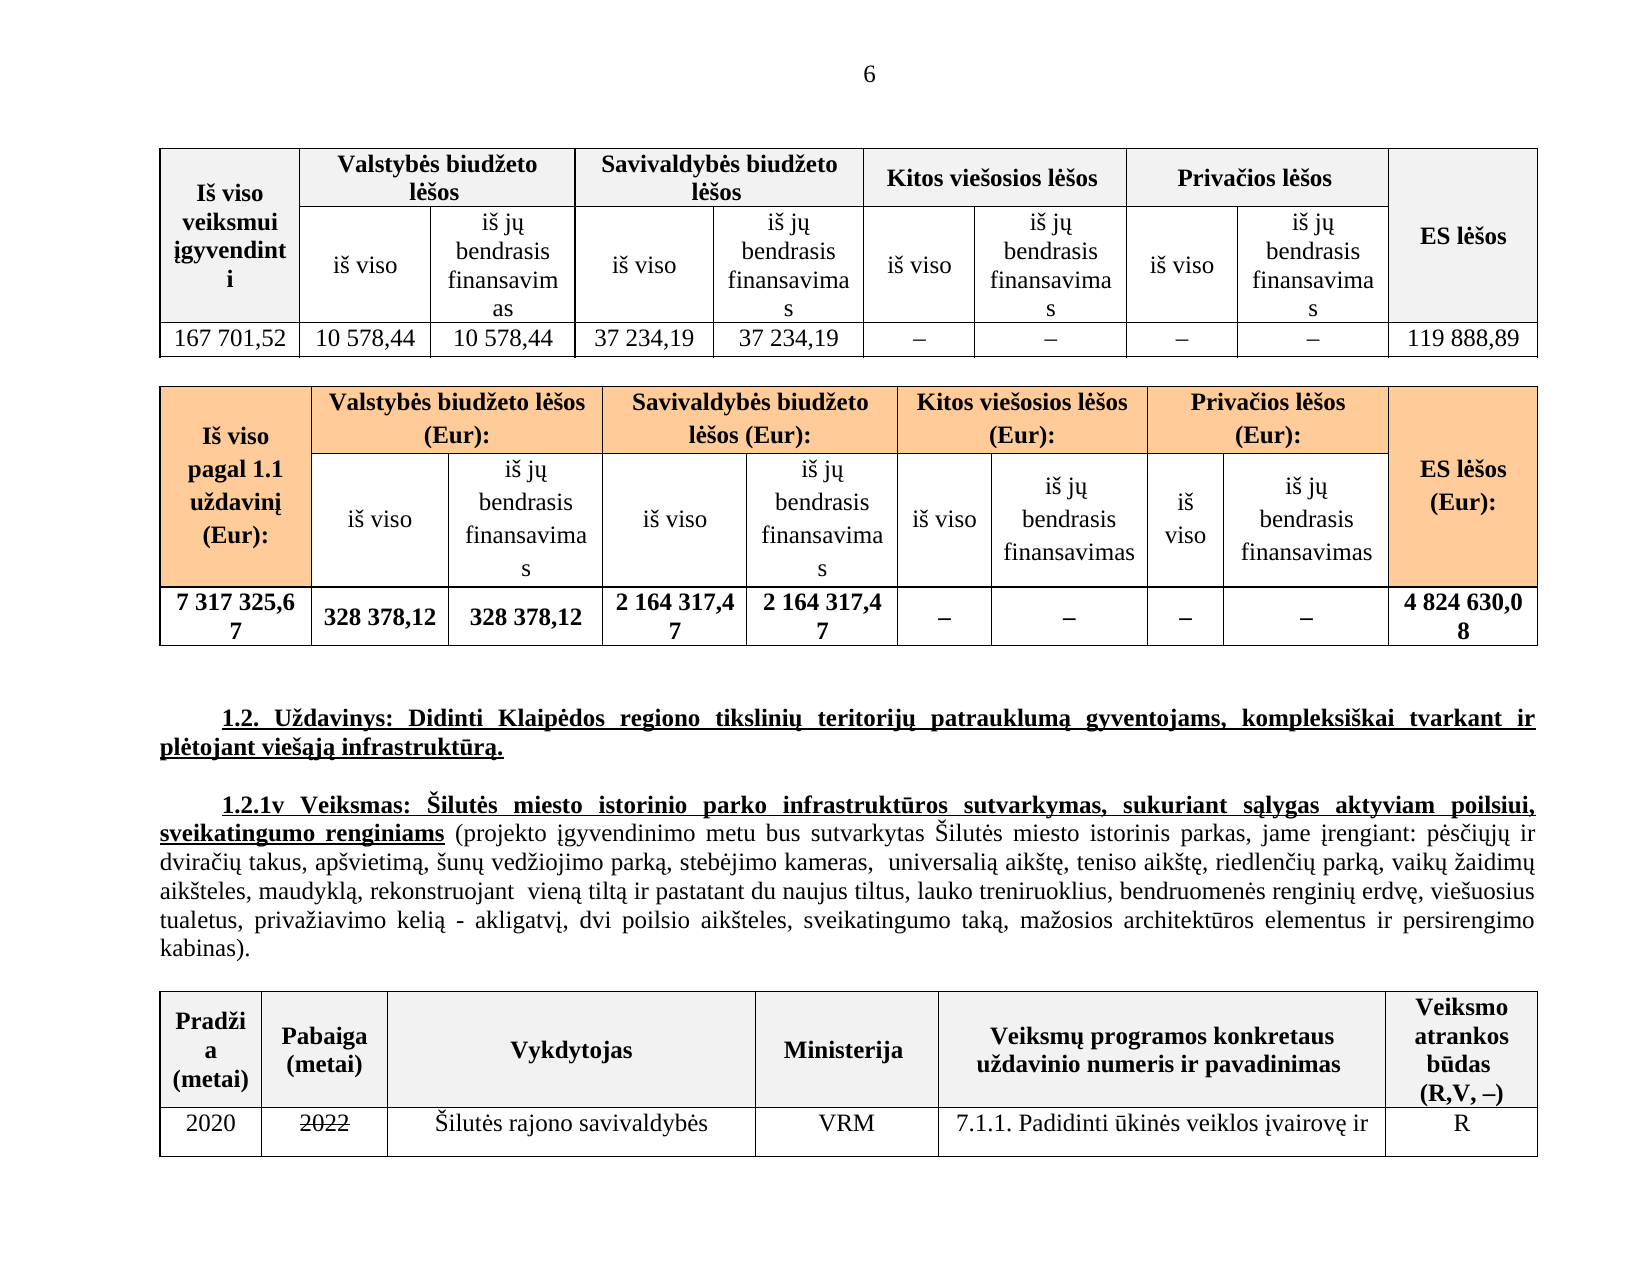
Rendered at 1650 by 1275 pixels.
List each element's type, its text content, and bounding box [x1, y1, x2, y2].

table_cell iš viso [1148, 454, 1223, 586]
table_cell – [898, 588, 991, 645]
table_cell 7.1.1. Padidinti ūkinės veiklos įvairovę ir [939, 1108, 1385, 1156]
table_header Kitos viešosios lėšos [864, 149, 1126, 206]
table_header Pabaiga (metai) [262, 992, 387, 1107]
table_header Savivaldybės biudžeto lėšos [576, 149, 863, 206]
table_cell iš jų bendrasis finansavimas [1224, 454, 1388, 586]
table_cell 2020 [161, 1108, 261, 1156]
table_header Valstybės biudžeto lėšos (Eur): [312, 387, 602, 453]
table_cell iš jų bendrasis finansavimas [992, 454, 1147, 586]
table_header ES lėšos (Eur): [1389, 387, 1537, 586]
table_header ES lėšos [1389, 149, 1537, 322]
table_cell 119 888,89 [1389, 323, 1537, 356]
table_header Vykdytojas [388, 992, 755, 1107]
table_cell iš viso [300, 207, 430, 322]
table_cell iš viso [603, 454, 746, 586]
table_cell – [1224, 588, 1388, 645]
table_cell 2 164 317,47 [603, 588, 746, 645]
table_cell 37 234,19 [714, 323, 863, 356]
table_cell 328 378,12 [312, 588, 448, 645]
table_cell VRM [756, 1108, 938, 1156]
table_header Ministerija [756, 992, 938, 1107]
table_cell iš jų bendrasis finansavimas [747, 454, 897, 586]
table_cell – [1127, 323, 1237, 356]
table_cell 2022 [262, 1108, 387, 1156]
table_cell – [992, 588, 1147, 645]
table_header Savivaldybės biudžeto lėšos (Eur): [603, 387, 897, 453]
table_cell iš jų bendrasis finansavimas [714, 207, 863, 322]
table_header Iš viso pagal 1.1 uždavinį (Eur): [161, 387, 311, 586]
table_cell iš viso [576, 207, 713, 322]
table_header Kitos viešosios lėšos (Eur): [898, 387, 1147, 453]
table_cell 10 578,44 [300, 323, 430, 356]
table_cell iš jų bendrasis finansavimas [431, 207, 574, 322]
table_cell R [1386, 1108, 1537, 1156]
table_cell – [975, 323, 1126, 356]
table_cell iš viso [1127, 207, 1237, 322]
table_cell 4 824 630,08 [1389, 588, 1537, 645]
table_header Privačios lėšos (Eur): [1148, 387, 1388, 453]
table_cell 37 234,19 [576, 323, 713, 356]
table_cell – [864, 323, 974, 356]
table_header Veiksmo atrankos būdas (R,V, –) [1386, 992, 1537, 1107]
table_cell iš jų bendrasis finansavimas [975, 207, 1126, 322]
table_cell 328 378,12 [449, 588, 602, 645]
table_cell iš jų bendrasis finansavimas [449, 454, 602, 586]
table_header Veiksmų programos konkretaus uždavinio numeris ir pavadinimas [939, 992, 1385, 1107]
table_header 1.1.3v Veiksmas: Šilutės H. Šojaus dvaro parko teritorijos sutvarkymas ir pritaikymas rekreacijai (numatoma, kad projekto įgyvendinimo metu bus tvarkomi pėsčiųjų takai, įrengti šviestuvai, vaizdo stebėjimo kameros, mažosios architektūros elementai (suoliukai, šiukšliadėžės ir kt.). 1.1.3v Veiksmo lėšų poreikis ir finansavimo šaltiniai (eurais) 1.1.4v Veiksmas: Šilutės kultūros ir pramogų centro modernizavimas, siekiant didinti kultūrinių paslaugų prieinamumą (pastato rekonstrukcija ir vidaus erdvių remontas, aprūpinimas įranga). 1.1.4v Veiksmo lėšų poreikis ir finansavimo šaltiniai (eurais) 1.1.5v Veiksmas: Šilutės miesto Lietuvininkų g. ir Tilžės g. gretutinių teritorijų viešųjų erdvių sutvarkymas, suformuojant rekreacijai ir aktyviai miestiečių veiklai patrauklias erdves (Projekto įgyvendinimo metu bus atnaujinti arba naujai įrengti pėsčiųjų takai, apšvietimas, mažosios architektūros elementai, stebėjimo kameros, pastatyti vaikų žaidimų ir sporto įrenginiai, pakeistas tarp Lietuvininkų g. ir Klaipėdos g. (prie pastato, esančio Dariaus ir Girėno g. 1, Šilutėje) esančios aikštės grindinys ir sutvarkyta minėtoje teritorijoje esanti atraminė siena). 1.1.5v Veiksmo lėšų poreikis ir finansavimo šaltiniai (eurais) 1.1.6v Veiksmas: Skuodo muziejaus pastato rekonstrukcija ir muziejaus paslaugų plėtra (muziejaus pastato rekonstrukcija, vidaus patalpų remontas, cokolio ir sienų šiltinimas, vidaus patalpų remontas, šildymo sistemos atnaujinimas, elektros instaliacijos atnaujinimas, vėdinimo sistemos įrengimas, baldų ir įrangos atnaujinimas). 1.1.6v Veiksmo lėšų poreikis ir finansavimo šaltiniai (eurais) 1.1.7v Veiksmas: Skuodo miesto turgaus aikštės sutvarkymas (dangos ir apšvietimo sistemos modernizavimas, prekybos paviljonų statyba). 1.1.7v Veiksmo lėšų poreikis ir finansavimo šaltiniai (eurais) 1.2. Uždavinys: Didinti Klaipėdos regiono tikslinių teritorijų patrauklumą gyventojams, kompleksiškai tvarkant ir plėtojant viešąją infrastruktūrą. 1.2.1v Veiksmas: Šilutės miesto istorinio parko infrastruktūros sutvarkymas, sukuriant sąlygas aktyviam poilsiui, sveikatingumo renginiams (projekto įgyvendinimo metu bus sutvarkytas Šilutės miesto istorinis parkas, jame įrengiant: pėsčiųjų ir dviračių takus, apšvietimą, šunų vedžiojimo parką, stebėjimo kameras, universalią aikštę, teniso aikštę, riedlenčių parką, vaikų žaidimų aikšteles, maudyklą, rekonstruojant vieną tiltą ir pastatant du naujus tiltus, lauko treniruoklius, bendruomenės renginių erdvę, viešuosius tualetus, privažiavimo kelią - akligatvį, dvi poilsio aikšteles, sveikatingumo taką, mažosios architektūros elementus ir persirengimo kabinas). 1.2.1v Veiksmo lėšų poreikis ir finansavimo šaltiniai (eurais) 1.2.2v Veiksmas: Daugiabučių gyvenamųjų namų kvartalo, esančio Šilutės mieste, tarp Parko g., Lietuvininkų g. ir Liepų g., kompleksinis sutvarkymas (numatoma, kad projekto įgyvendinimo metu bus sutvarkyti pėsčiųjų takai, automobilių stovėjimo aikštelė su privažiavimu, Birutės g. atkarpa nuo Parko g. iki Liepų g., lietaus nuotekų tinklai, atnaujinti apšvietimo tinklai, įrengta vaikų žaidimų aikštelė, pastatyti treniruokliai). 1.2.2v Veiksmo lėšų poreikis ir finansavimo šaltiniai (eurais) 1.2.3v veiksmas: Šilutės kultūros ir pramogų centro ir bibliotekos pastato, esančio Tilžės g. 12, pritaikymas bendruomenės poreikiams (sukuriant neformalaus ugdymo, bendravimo, komunikacijos erdves, technologijų pagrindu veiksiantį mokslo pažinimo centrą bei pritaikant patalpas bendruomeninei veiklai). 1.2.3v Veiksmo lėšų poreikis ir finansavimo šaltiniai (eurais) 1.2.4v Veiksmas: Šilutės miesto Lietuvininkų, Tilžės gatvių eismo saugos gerinimas ir P. Jakšto, H. Zudermano, Knygnešių, M. Jankaus, Lauko, Miško gatvių rekonstravimas. 1.2.4.v Veiksmo lėšų poreikis ir finansavimo šaltiniai (eurais) 1.2.5v Veiksmas: Skuodo miesto „Žydų kvartalo“ rekonstrukcija: dangos ir apšvietimo sistemos modernizavimas (abipus Laisvės g. tarp sankryžos su Vydūno g. ir Laisvės g. 38-uoju namu dangų ir apšvietimo sistemos modernizavimas). 1.2.5v Veiksmo lėšų poreikis ir finansavimo šaltiniai (eurais) 1.2.6 Veiksmas: Skuodo miesto Šatrijos, Vaižganto, Birutės gatvių rekonstravimas (Šatrijos g. rekonstruojamas atkarpa – 0,177 km, asfalto danga, šaligatviai abipus gatvės, įrengiami gatvės ir šaligatvio apvadai, paviršinio vandens nuotekų sistema, automobilių stovėjimo aikštelė; Birutės g. rekonstruojamas atkarpa – 0,114 km, įrengiama asfalto danga, rekonstruojama paviršinio vandens nuotekų surinkimo sistema, įrengiama automobilių stovėjimo aikštelė šalia Skuodo Bartuvos progimnazijos, įrengiami gatvės apvadai; Vaižganto g. rekonstruojamas atkarpa – 0,503 km, įrengiama asfalto danga su paviršinio vandens nuotekų surinkimu, rekonstruojamas šaligatvis vienoje gatvės pusėje, rekonstruojami gatvės apšvietimo tinklai). 1.2.6v Veiksmo lėšų poreikis ir finansavimo šaltiniai (eurais) 1.2.7 Veiksmas: Skuodo miesto Dariaus ir Girėno gatvės rekonstravimas (rekonstruojamas Dariaus ir Girėno gatvės ruožas – 0,320 km atnaujinama gatvės asfalto danga, įrengiami šaligatviai abipus gatvės, įrengiami gatvės ir šaligatvio bortai, paviršinio vandens nuotekų sistema). 1.2.7v Veiksmo lėšų poreikis ir finansavimo šaltiniai (eurais) [148, 148, 1548, 1157]
table_header Privačios lėšos [1127, 149, 1388, 206]
table_cell iš viso [898, 454, 991, 586]
table_header Valstybės biudžeto lėšos [300, 149, 574, 206]
table_cell – [1148, 588, 1223, 645]
table_cell 2 164 317,47 [747, 588, 897, 645]
table_header Iš viso veiksmui įgyvendinti [161, 149, 299, 322]
table_cell 7 317 325,67 [161, 588, 311, 645]
table_cell iš jų bendrasis finansavimas [1238, 207, 1388, 322]
table_cell iš viso [864, 207, 974, 322]
table_cell iš viso [312, 454, 448, 586]
table_header Pradžia (metai) [161, 992, 261, 1107]
table_cell 10 578,44 [431, 323, 574, 356]
table_cell 167 701,52 [161, 323, 299, 356]
table_cell Šilutės rajono savivaldybės [388, 1108, 755, 1156]
table_cell – [1238, 323, 1388, 356]
